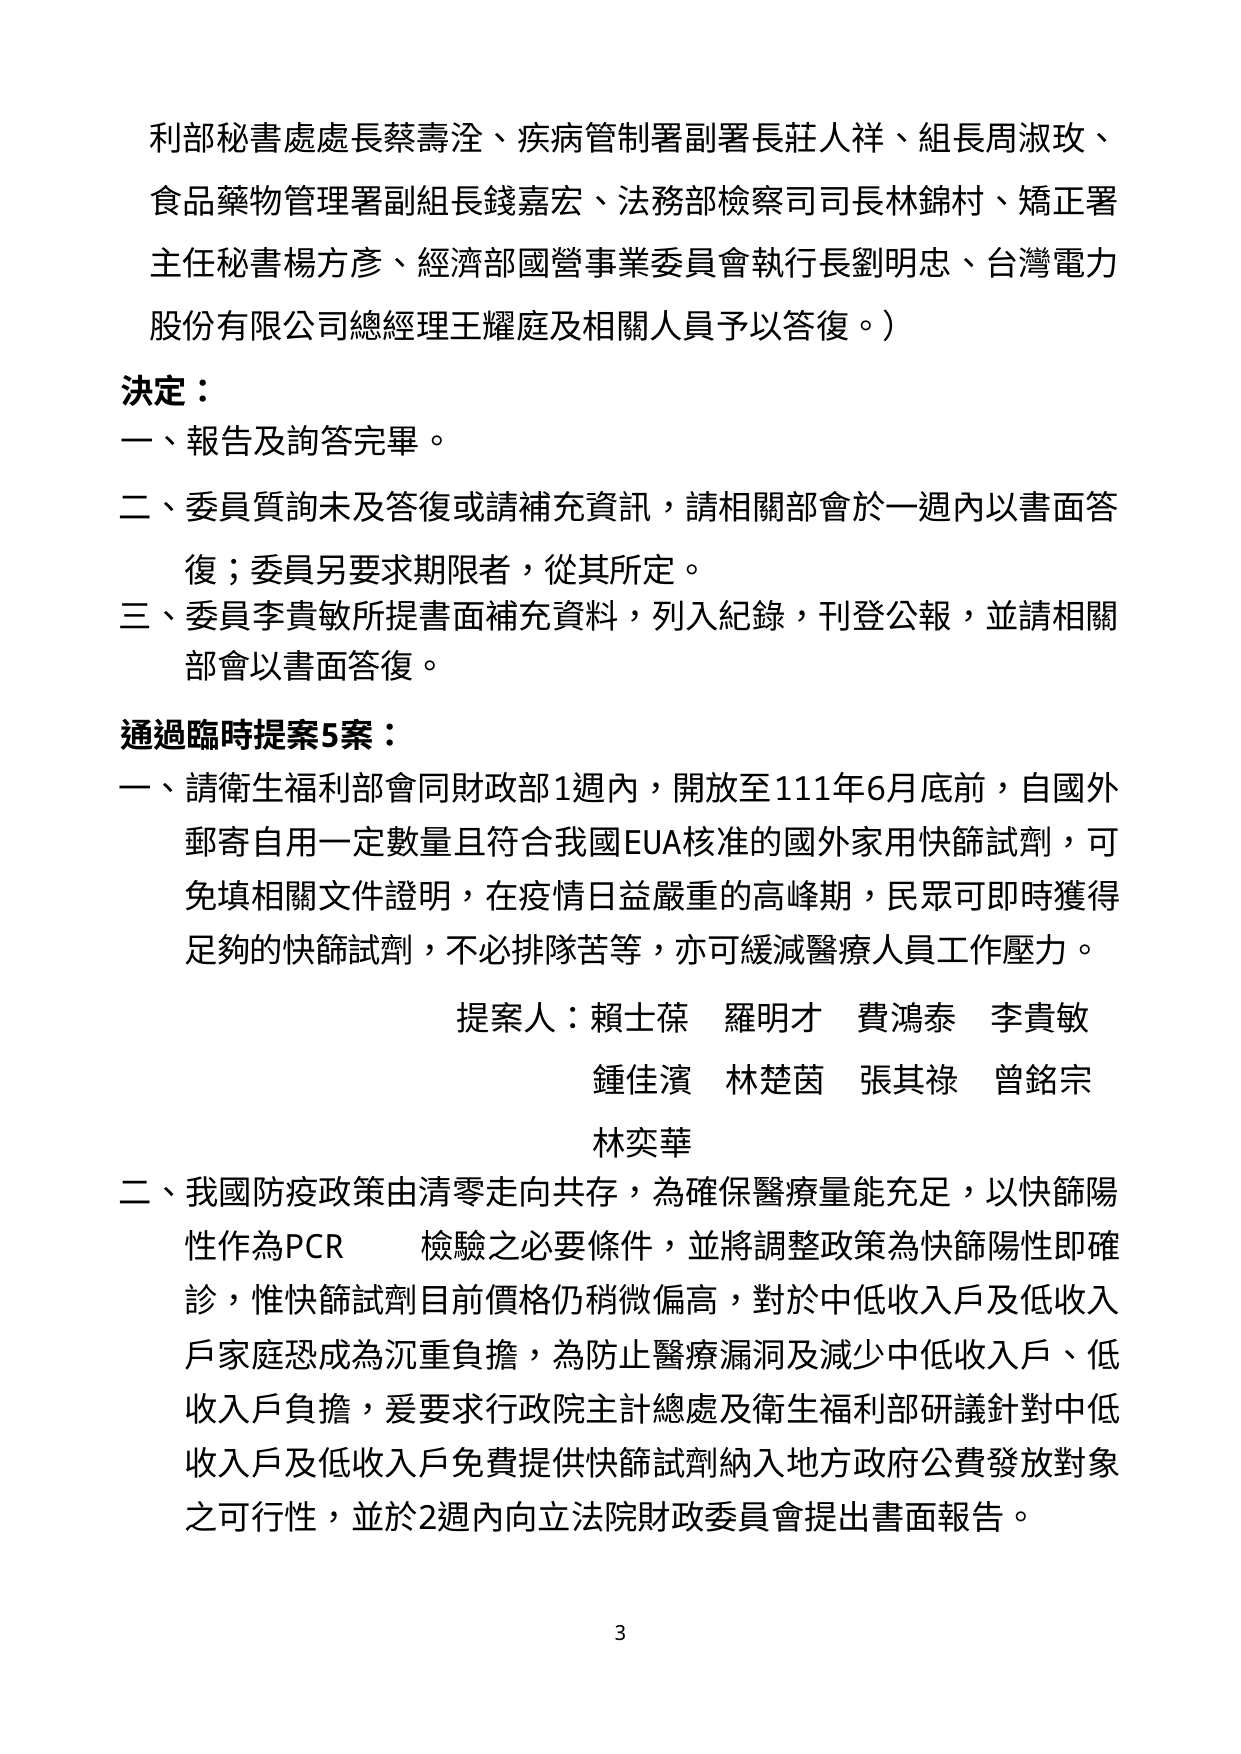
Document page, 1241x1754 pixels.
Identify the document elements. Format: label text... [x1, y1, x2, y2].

text 二、我國防疫政策由清零走向共存，為確保醫療量能充足，以快篩陽性作為PCR 檢驗之必要條件，並將調整政策為快篩陽性即確診，惟快篩試劑目前價格仍稍微偏高，對於中低收入戶及低收入戶家庭恐成為沉重負擔，為防止醫療漏洞及減少中低收入戶、低收入戶負擔，爰要求行政院主計總處及衛生福利部研議針對中低收入戶及低收入戶免費提供快篩試劑納入地方政府公費發放對象之可行性，並於2週內向立法院財政委員會提出書面報告。 [118, 1161, 1120, 1540]
text 三、委員李貴敏所提書面補充資料，列入紀錄，刊登公報，並請相關部會以書面答復。 [118, 588, 1120, 688]
text 決定： [120, 363, 1120, 413]
text 提案人：賴士葆 羅明才 費鴻泰 李貴敏 鍾佳濱 林楚茵 張其祿 曾銘宗 林奕華 [457, 974, 1120, 1161]
text 通過臨時提案5案： [120, 707, 1120, 757]
text 一、請衛生福利部會同財政部1週內，開放至111年6月底前，自國外郵寄自用一定數量且符合我國EUA核准的國外家用快篩試劑，可免填相關文件證明，在疫情日益嚴重的高峰期，民眾可即時獲得足夠的快篩試劑，不必排隊苦等，亦可緩減醫療人員工作壓力。 [118, 757, 1120, 974]
text 利部秘書處處長蔡壽洤、疾病管制署副署長莊人祥、組長周淑玫、食品藥物管理署副組長錢嘉宏、法務部檢察司司長林錦村、矯正署主任秘書楊方彥、經濟部國營事業委員會執行長劉明忠、台灣電力股份有限公司總經理王耀庭及相關人員予以答復。） [119, 94, 1120, 344]
text 二、委員質詢未及答復或請補充資訊，請相關部會於一週內以書面答復；委員另要求期限者，從其所定。 [119, 463, 1120, 588]
text 一、報告及詢答完畢。 [120, 413, 1120, 463]
